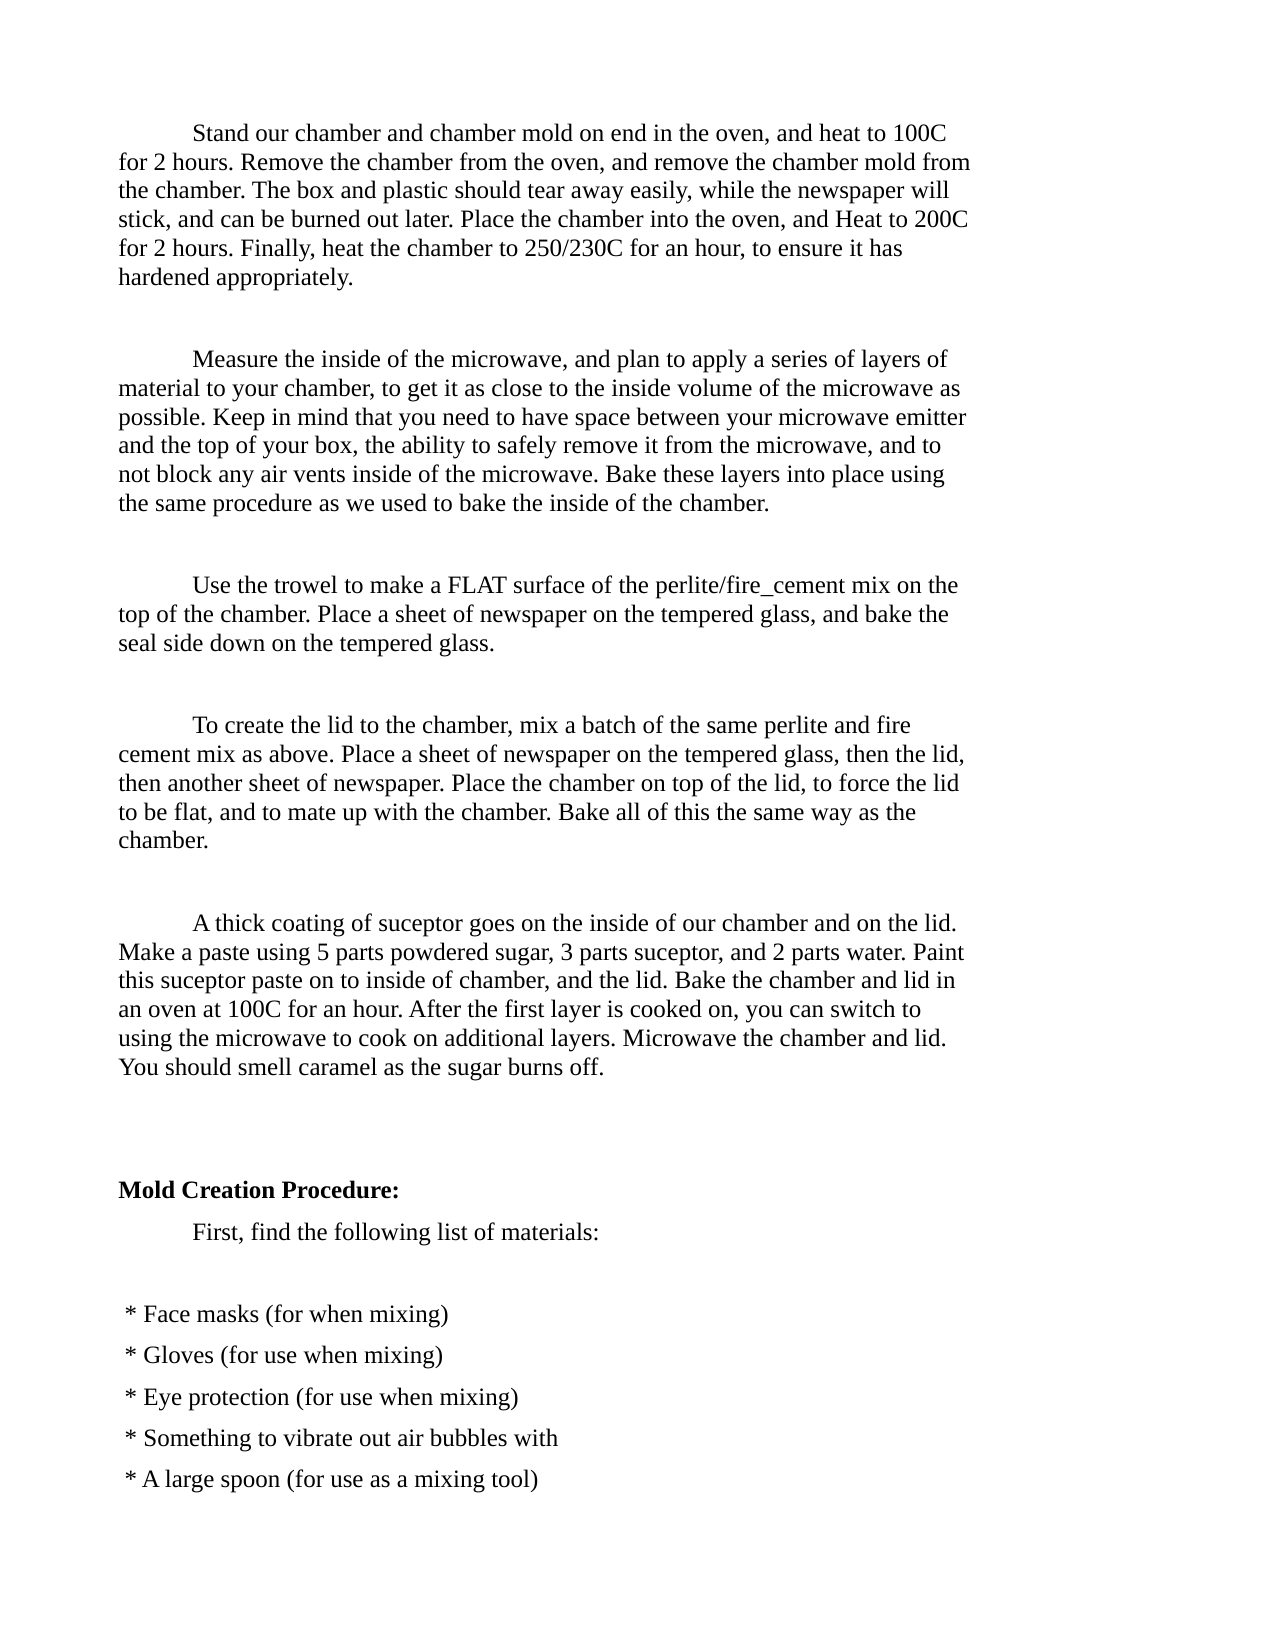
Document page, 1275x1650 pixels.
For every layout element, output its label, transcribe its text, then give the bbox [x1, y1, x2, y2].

text First, find the following list of materials: [118, 1217, 979, 1246]
text To create the lid to the chamber, mix a batch of the same perlite and fire cement mix as above. Place a sheet of newspaper on the tempered glass, then the lid, then another sheet of newspaper. Place the chamber on top of the lid, to force the lid to be flat, and to mate up with the chamber. Bake all of this the same way as the chamber. [118, 711, 979, 854]
text * Face masks (for when mixing) [118, 1299, 979, 1328]
text * Eye protection (for use when mixing) [118, 1382, 979, 1411]
text A thick coating of suceptor goes on the inside of our chamber and on the lid. Make a paste using 5 parts powdered sugar, 3 parts suceptor, and 2 parts water. Paint this suceptor paste on to inside of chamber, and the lid. Bake the chamber and lid in an oven at 100C for an hour. After the first layer is cooked on, you can switch to using the microwave to cook on additional layers. Microwave the chamber and lid. You should smell caramel as the sugar burns off. [118, 908, 979, 1081]
text Use the trowel to make a FLAT surface of the perlite/fire_cement mix on the top of the chamber. Place a sheet of newspaper on the tempered glass, and bake the seal side down on the tempered glass. [118, 571, 979, 657]
text Stand our chamber and chamber mold on end in the oven, and heat to 100C for 2 hours. Remove the chamber from the oven, and remove the chamber mold from the chamber. The box and plastic should tear away easily, while the newspaper will stick, and can be burned out later. Place the chamber into the oven, and Heat to 200C for 2 hours. Finally, heat the chamber to 250/230C for an hour, to ensure it has hardened appropriately. [118, 118, 979, 291]
text Mold Creation Procedure: [118, 1176, 979, 1204]
text * Something to vibrate out air bubbles with [118, 1423, 979, 1452]
text Measure the inside of the microwave, and plan to apply a series of layers of material to your chamber, to get it as close to the inside volume of the microwave as possible. Keep in mind that you need to have space between your microwave emitter and the top of your box, the ability to safely remove it from the microwave, and to not block any air vents inside of the microwave. Bake these layers into place using the same procedure as we used to bake the inside of the chamber. [118, 344, 979, 517]
text * Gloves (for use when mixing) [118, 1341, 979, 1369]
text * A large spoon (for use as a mixing tool) [118, 1464, 979, 1493]
